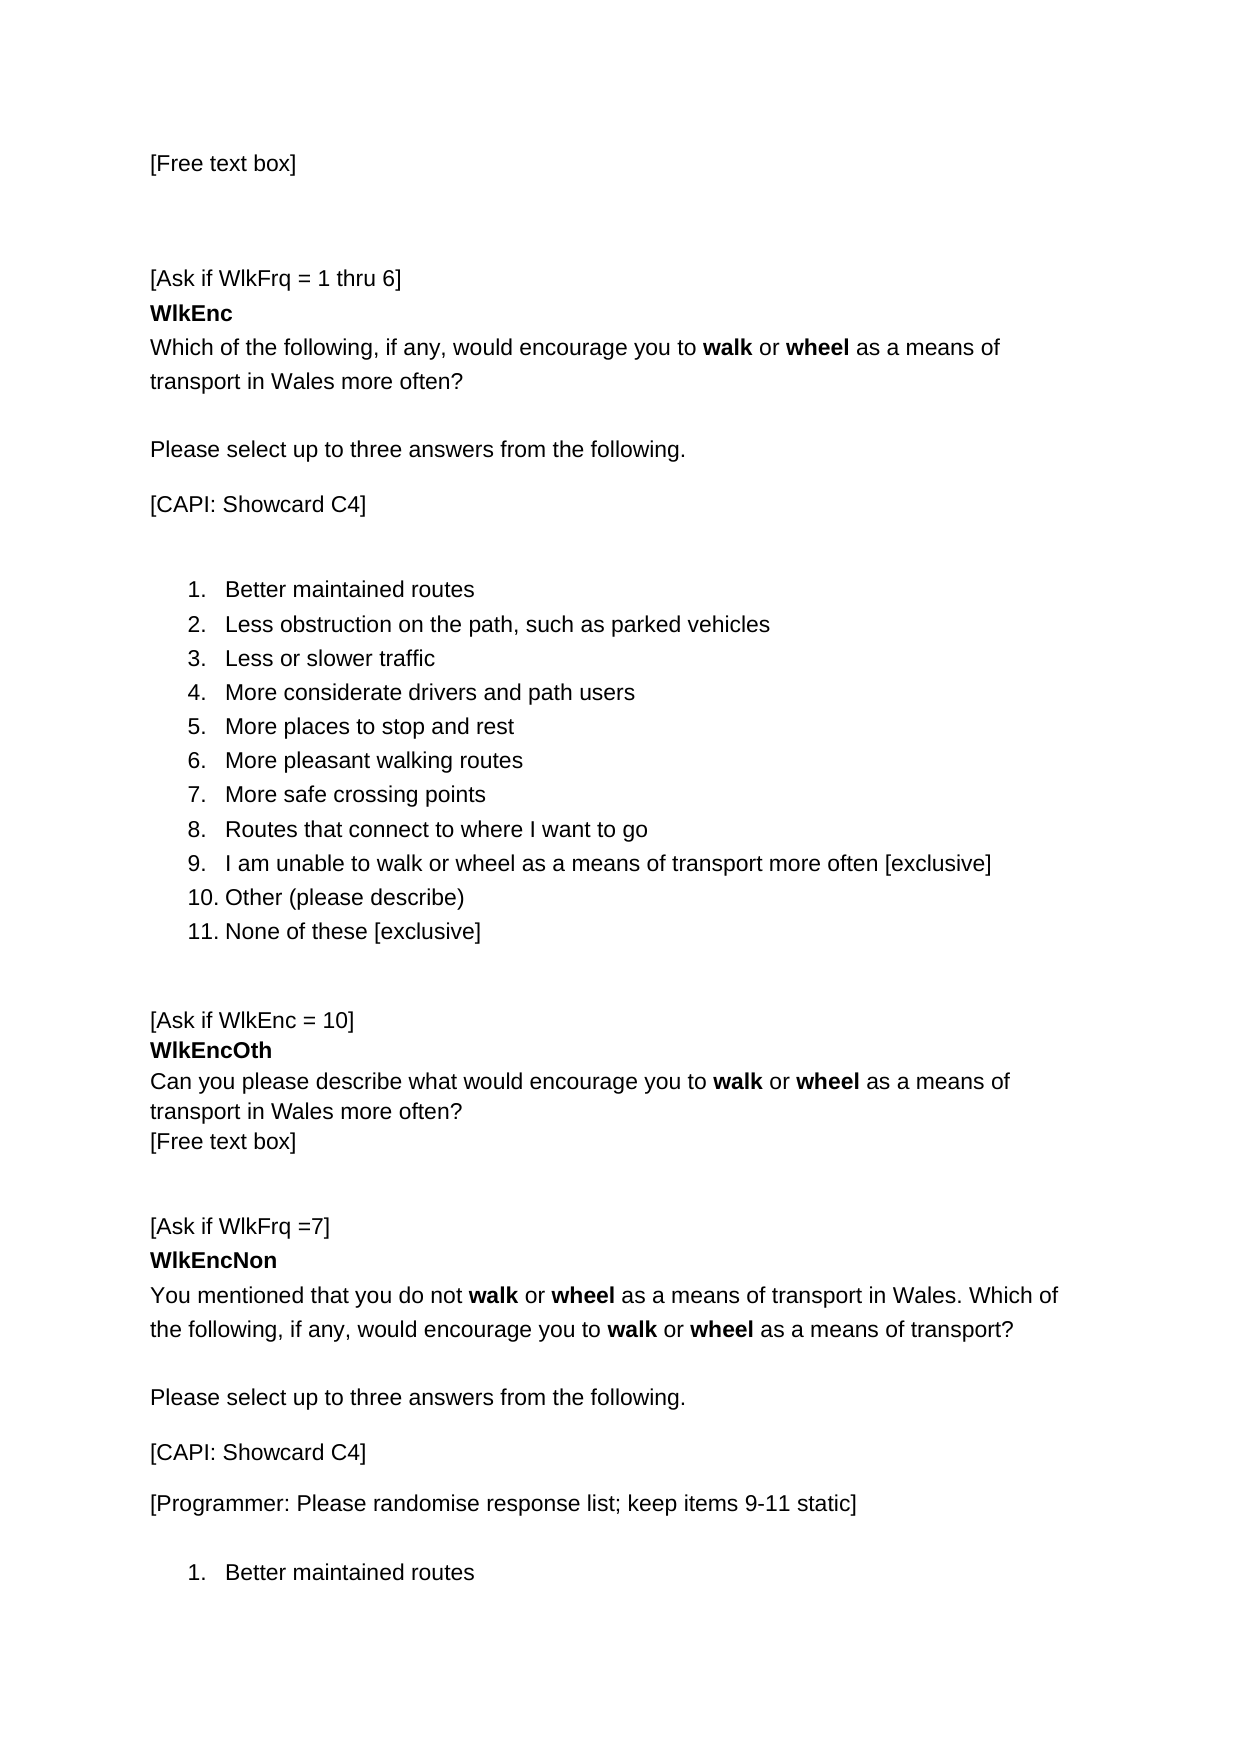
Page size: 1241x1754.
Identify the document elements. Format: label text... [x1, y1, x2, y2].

text [CAPI: Showcard C4] [150, 491, 1090, 518]
text [Ask if WlkEnc = 10] [150, 1007, 1090, 1034]
list Better maintained routes [187, 1558, 1090, 1585]
list None of these [exclusive] [187, 918, 1090, 944]
text Can you please describe what would encourage you to walk or wheel as a means of transport in Wales more often? [150, 1068, 1090, 1124]
list More pleasant walking routes [187, 747, 1090, 774]
list Other (please describe) [187, 884, 1090, 910]
text You mentioned that you do not walk or wheel as a means of transport in Wales. Which of the following, if any, would encourage you to walk or wheel as a means of transport? [150, 1282, 1090, 1342]
list Better maintained routes [187, 576, 1090, 603]
list Routes that connect to where I want to go [187, 816, 1090, 842]
text WlkEnc [150, 299, 1090, 326]
text WlkEncNon [150, 1247, 1090, 1274]
text [Programmer: Please randomise response list; keep items 9-11 static] [150, 1490, 1090, 1517]
text Please select up to three answers from the following. [150, 436, 1090, 463]
text [CAPI: Showcard C4] [150, 1439, 1090, 1466]
list Less or slower traffic [187, 645, 1090, 671]
text WlkEncOth [150, 1037, 1090, 1064]
text [Ask if WlkFrq = 1 thru 6] [150, 265, 1090, 292]
list More safe crossing points [187, 781, 1090, 808]
list More considerate drivers and path users [187, 679, 1090, 705]
list More places to stop and rest [187, 713, 1090, 739]
text Which of the following, if any, would encourage you to walk or wheel as a means of transport in Wales more often? [150, 334, 1090, 394]
list Less obstruction on the path, such as parked vehicles [187, 611, 1090, 637]
list I am unable to walk or wheel as a means of transport more often [exclusive] [187, 850, 1090, 876]
text [Ask if WlkFrq =7] [150, 1213, 1090, 1240]
text Please select up to three answers from the following. [150, 1384, 1090, 1411]
text [Free text box] [150, 1128, 1090, 1154]
text [Free text box] [150, 150, 1090, 207]
